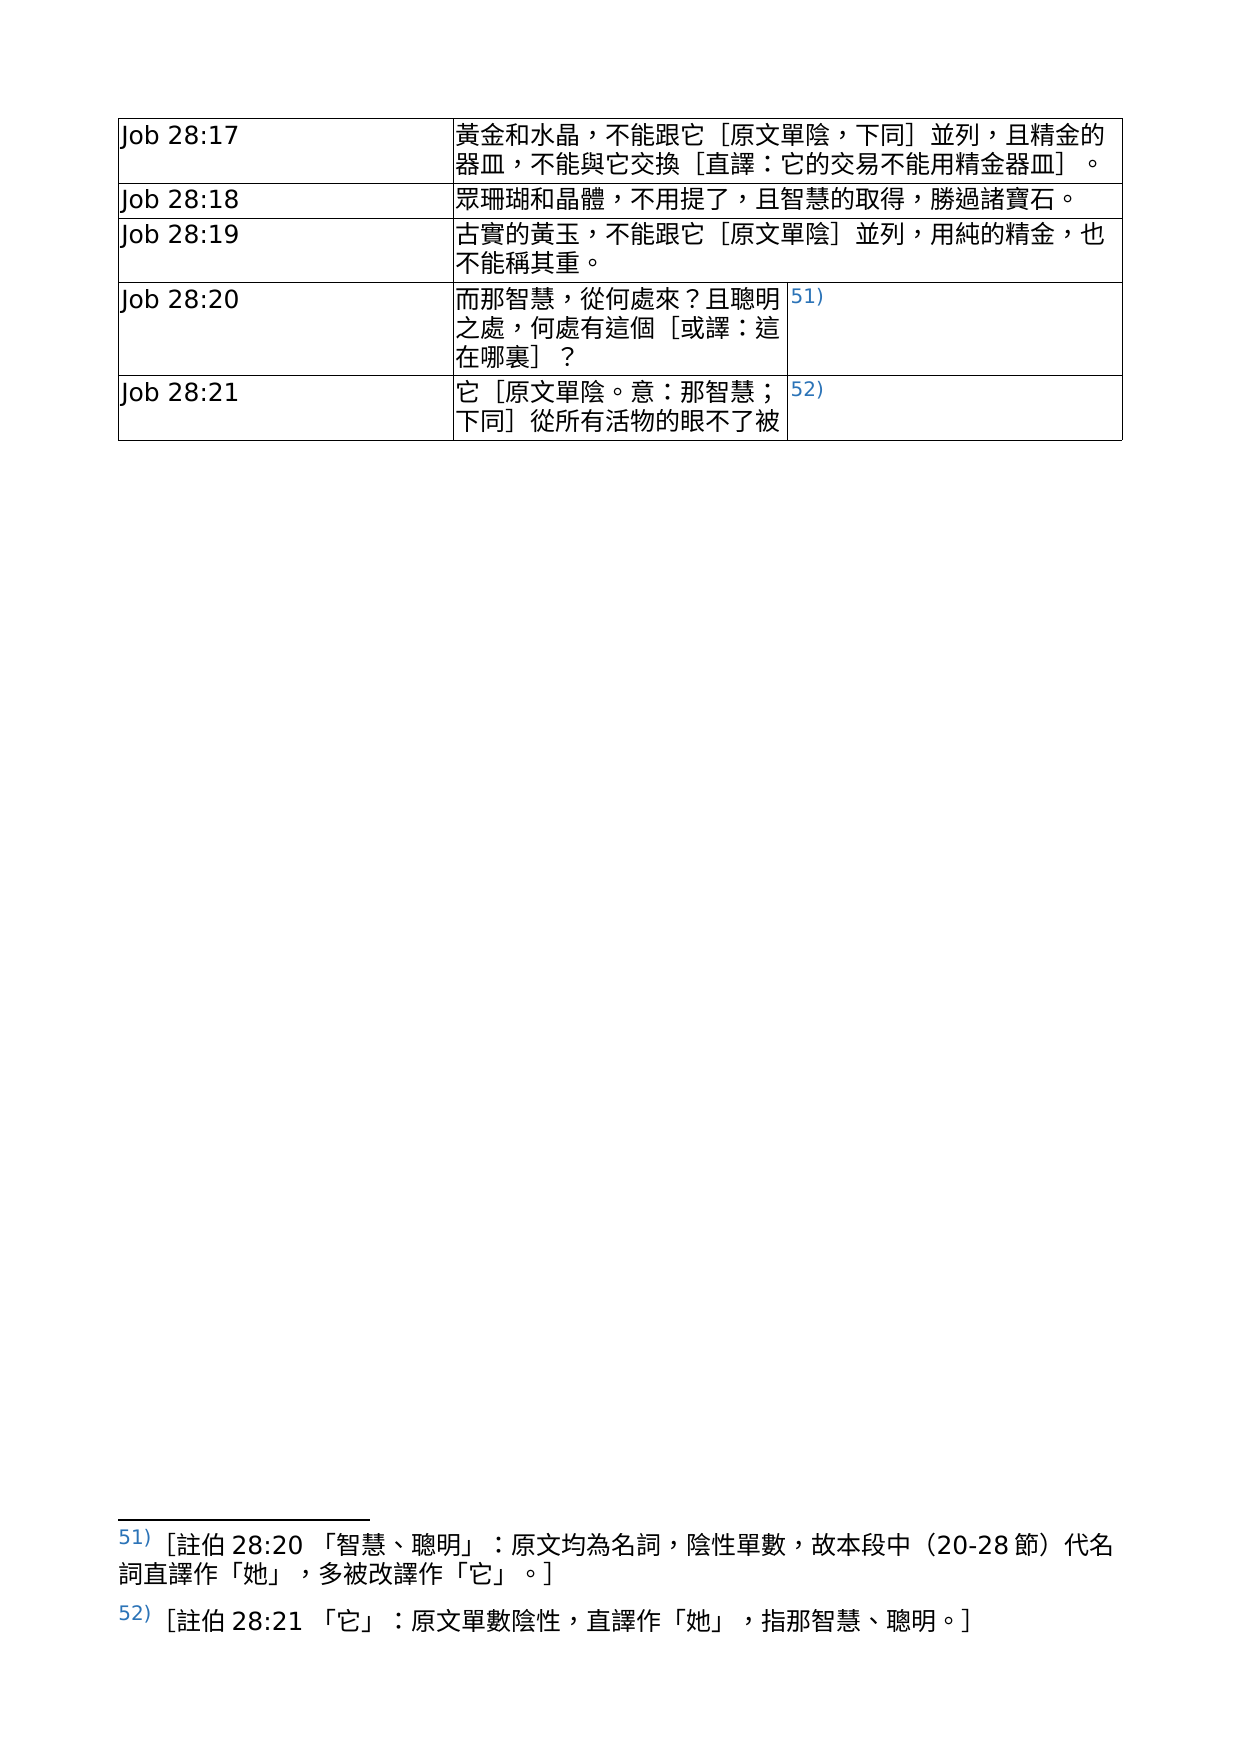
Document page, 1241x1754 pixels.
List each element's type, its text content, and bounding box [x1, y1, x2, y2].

table_cell Job 28:19 [119, 219, 453, 282]
table_cell Job 28:17 [119, 119, 453, 182]
table_cell 古實的黃玉，不能跟它［原文單陰］並列，用純的精金，也不能稱其重。 [454, 219, 1122, 282]
table_cell 而那智慧，從何處來？且聰明之處，何處有這個［或譯：這在哪裏］？ [454, 283, 787, 375]
table_cell 它［原文單陰。意：那智慧；下同］從所有活物的眼不了被 [454, 376, 787, 439]
table_cell Job 28:18 [119, 184, 453, 217]
table_cell 黃金和水晶，不能跟它［原文單陰，下同］並列，且精金的器皿，不能與它交換［直譯：它的交易不能用精金器皿］。 [454, 119, 1122, 182]
table_cell 眾珊瑚和晶體，不用提了，且智慧的取得，勝過諸寶石。 [454, 184, 1122, 217]
table_cell [788, 283, 1122, 375]
table_cell Job 28:21 [119, 376, 453, 439]
table_cell [788, 376, 1122, 439]
table_cell Job 28:20 [119, 283, 453, 375]
